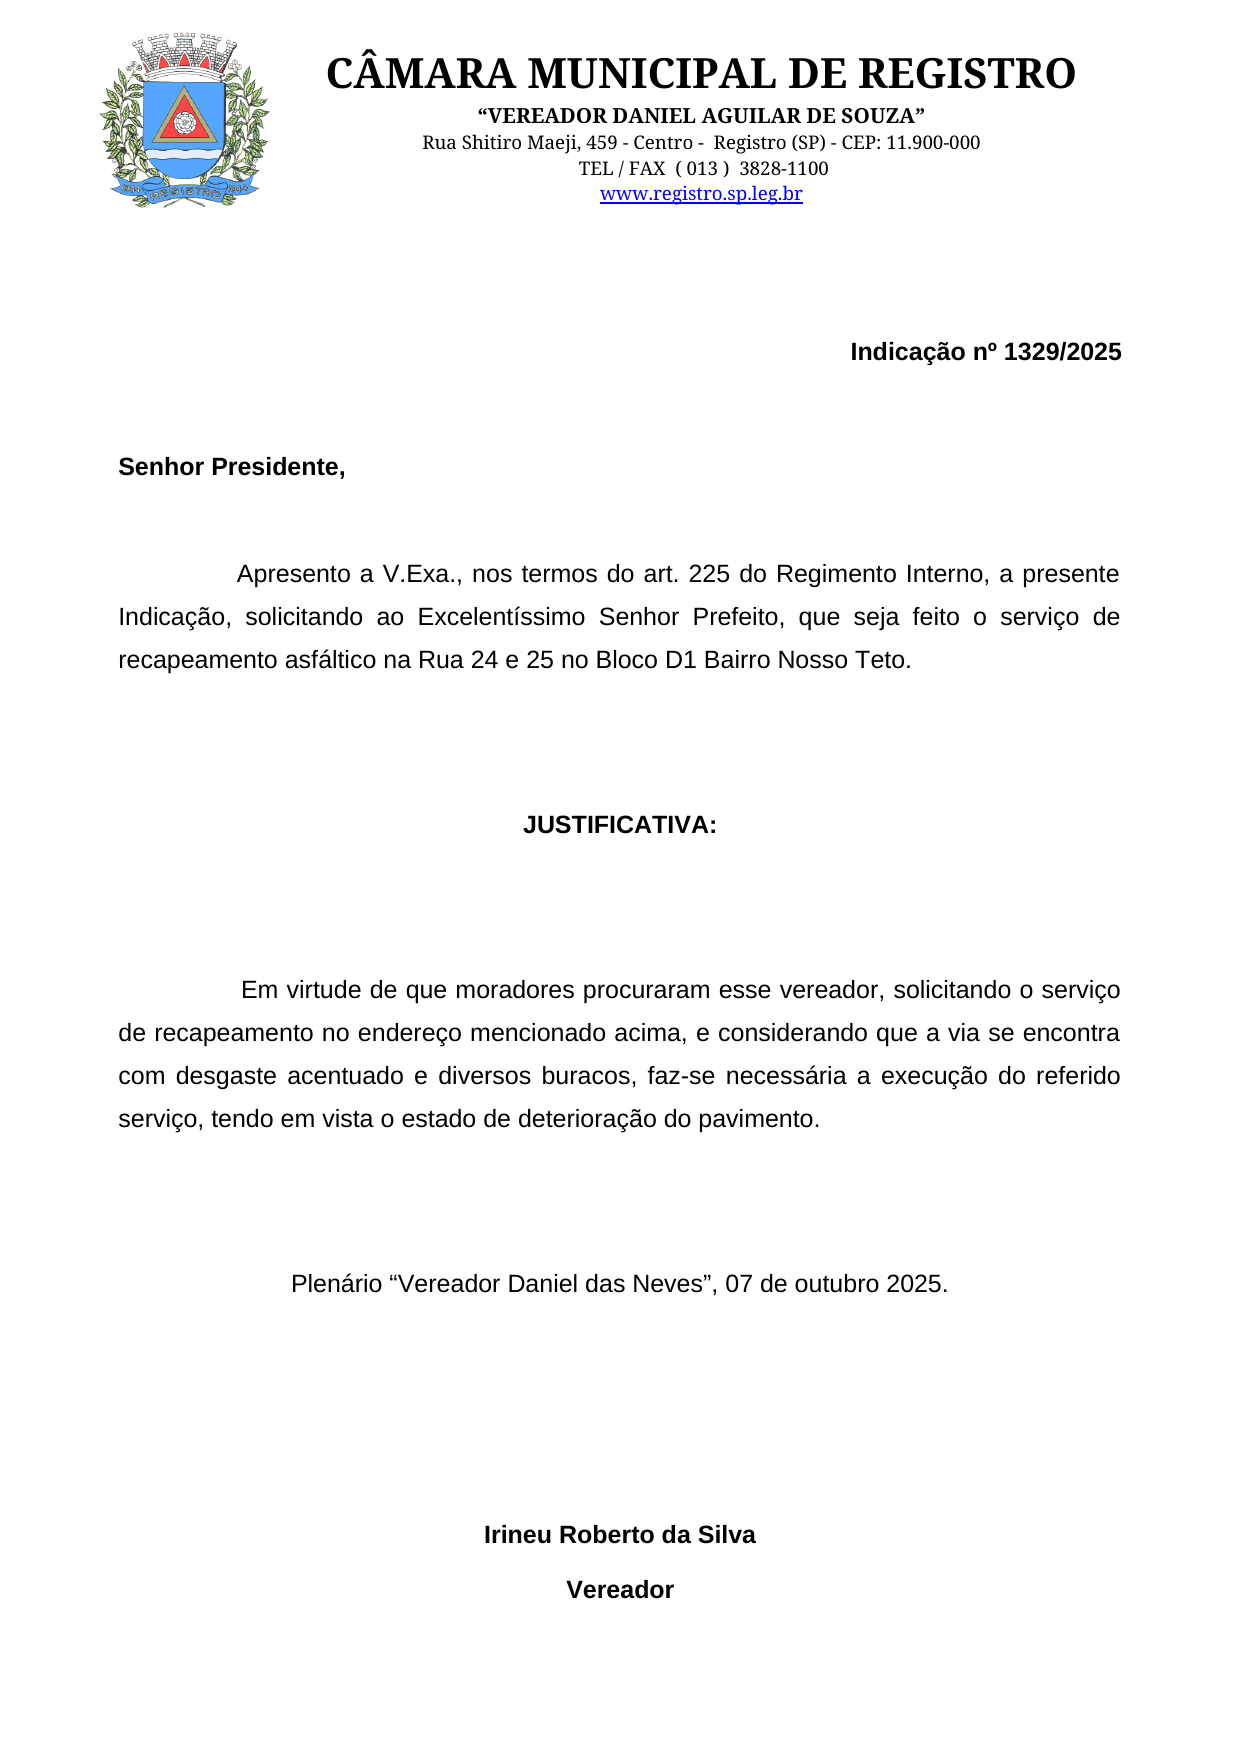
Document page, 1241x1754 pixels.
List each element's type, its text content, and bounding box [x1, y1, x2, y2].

text Apresento a V.Exa., nos termos do art. 225 do Regimento Interno, a presente Indicação, solicitando ao Excelentíssimo Senhor Prefeito, que seja feito o serviço de recapeamento asfáltico na Rua 24 e 25 no Bloco D1 Bairro Nosso Teto. [118, 558, 1122, 673]
text Irineu Roberto da Silva [118, 1520, 1122, 1549]
text JUSTIFICATIVA: [118, 810, 1122, 838]
text Senhor Presidente, [118, 452, 1122, 481]
text Em virtude de que moradores procuraram esse vereador, solicitando o serviço de recapeamento no endereço mencionado acima, e considerando que a via se encontra com desgaste acentuado e diversos buracos, faz-se necessária a execução do referido serviço, tendo em vista o estado de deterioração do pavimento. [118, 975, 1122, 1133]
text Indicação nº 1329/2025 [118, 337, 1122, 366]
text Vereador [118, 1575, 1122, 1604]
text Plenário “Vereador Daniel das Neves”, 07 de outubro 2025. [118, 1269, 1122, 1298]
